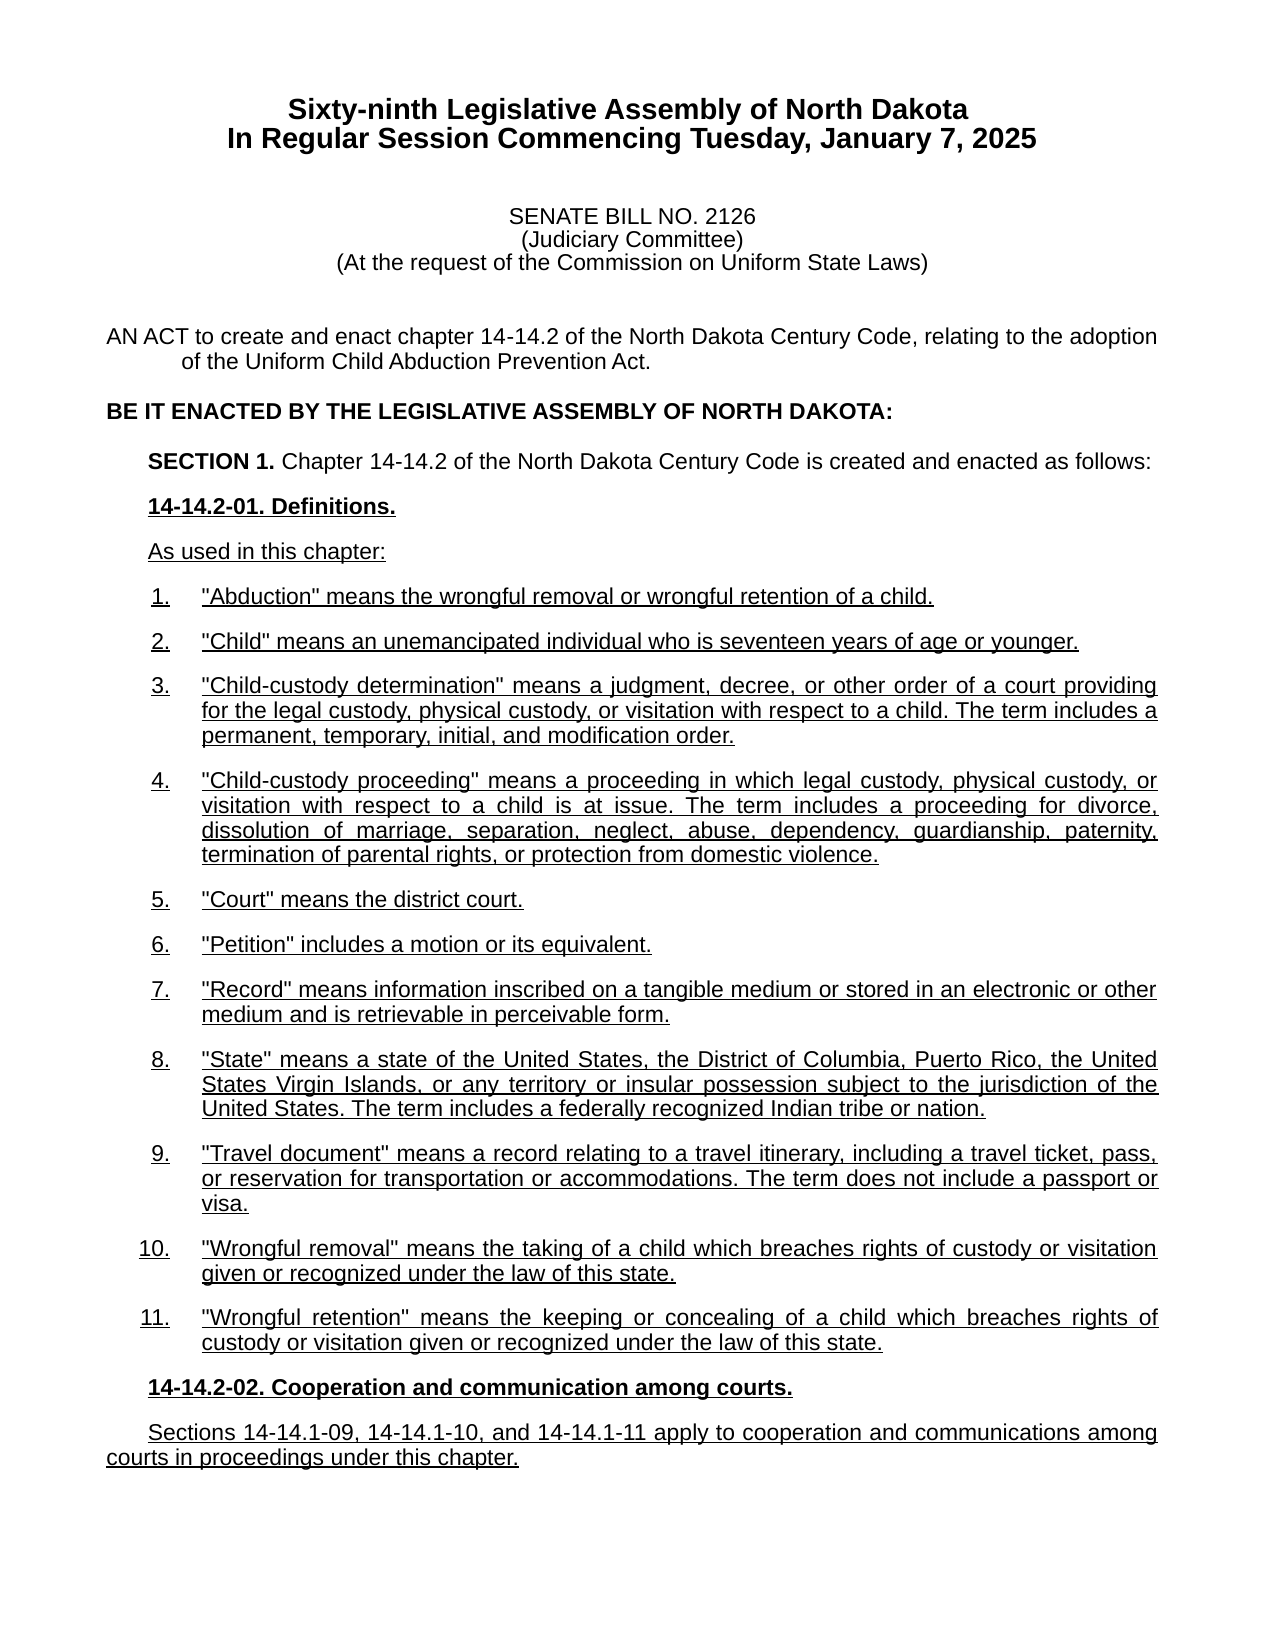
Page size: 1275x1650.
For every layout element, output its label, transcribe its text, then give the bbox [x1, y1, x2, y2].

text SECTION 1. Chapter 14‑14.2 of the North Dakota Century Code is created and enacted as follows: [106, 450, 1158, 474]
title In Regular Session Commencing Tuesday, January 7, 2025 [106, 125, 1158, 154]
text 7. "Record" means information inscribed on a tangible medium or stored in an electronic or other medium and is retrievable in perceivable form. [106, 978, 1158, 1027]
text 3. "Child-custody determination" means a judgment, decree, or other order of a court providing for the legal custody, physical custody, or visitation with respect to a child. The term includes a permanent, temporary, initial, and modification order. [106, 674, 1158, 748]
text 6. "Petition" includes a motion or its equivalent. [106, 933, 1158, 958]
text 14‑14.2‑02. Cooperation and communication among courts. [106, 1376, 1158, 1401]
text 2. "Child" means an unemancipated individual who is seventeen years of age or younger. [106, 629, 1158, 654]
text Sections 14‑14.1‑09, 14‑14.1‑10, and 14‑14.1‑11 apply to cooperation and communications among courts in proceedings under this chapter. [106, 1421, 1158, 1470]
text BE IT ENACTED BY THE LEGISLATIVE ASSEMBLY OF NORTH DAKOTA: [106, 400, 1158, 425]
text 8. "State" means a state of the United States, the District of Columbia, Puerto Rico, the United States Virgin Islands, or any territory or insular possession subject to the jurisdiction of the United States. The term includes a federally recognized Indian tribe or nation. [106, 1047, 1158, 1122]
text 10. "Wrongful removal" means the taking of a child which breaches rights of custody or visitation given or recognized under the law of this state. [106, 1236, 1158, 1286]
text Senate BILL NO. 2126 [106, 204, 1158, 229]
text 14‑14.2‑01. Definitions. [106, 494, 1158, 519]
title Sixty-ninth Legislative Assembly of North Dakota [106, 96, 1158, 125]
text (Judiciary Committee) [106, 229, 1158, 252]
text 9. "Travel document" means a record relating to a travel itinerary, including a travel ticket, pass, or reservation for transportation or accommodations. The term does not include a passport or visa. [106, 1142, 1158, 1216]
text (At the request of the Commission on Uniform State Laws) [106, 252, 1158, 275]
text As used in this chapter: [106, 539, 1158, 564]
text 1. "Abduction" means the wrongful removal or wrongful retention of a child. [106, 584, 1158, 609]
text 4. "Child-custody proceeding" means a proceeding in which legal custody, physical custody, or visitation with respect to a child is at issue. The term includes a proceeding for divorce, dissolution of marriage, separation, neglect, abuse, dependency, guardianship, paternity, termination of parental rights, or protection from domestic violence. [106, 769, 1158, 868]
text 11. "Wrongful retention" means the keeping or concealing of a child which breaches rights of custody or visitation given or recognized under the law of this state. [106, 1306, 1158, 1356]
text 5. "Court" means the district court. [106, 888, 1158, 913]
title AN ACT to create and enact chapter 14‑14.2 of the North Dakota Century Code, relating to the adoption of the Uniform Child Abduction Prevention Act. [106, 325, 1158, 374]
